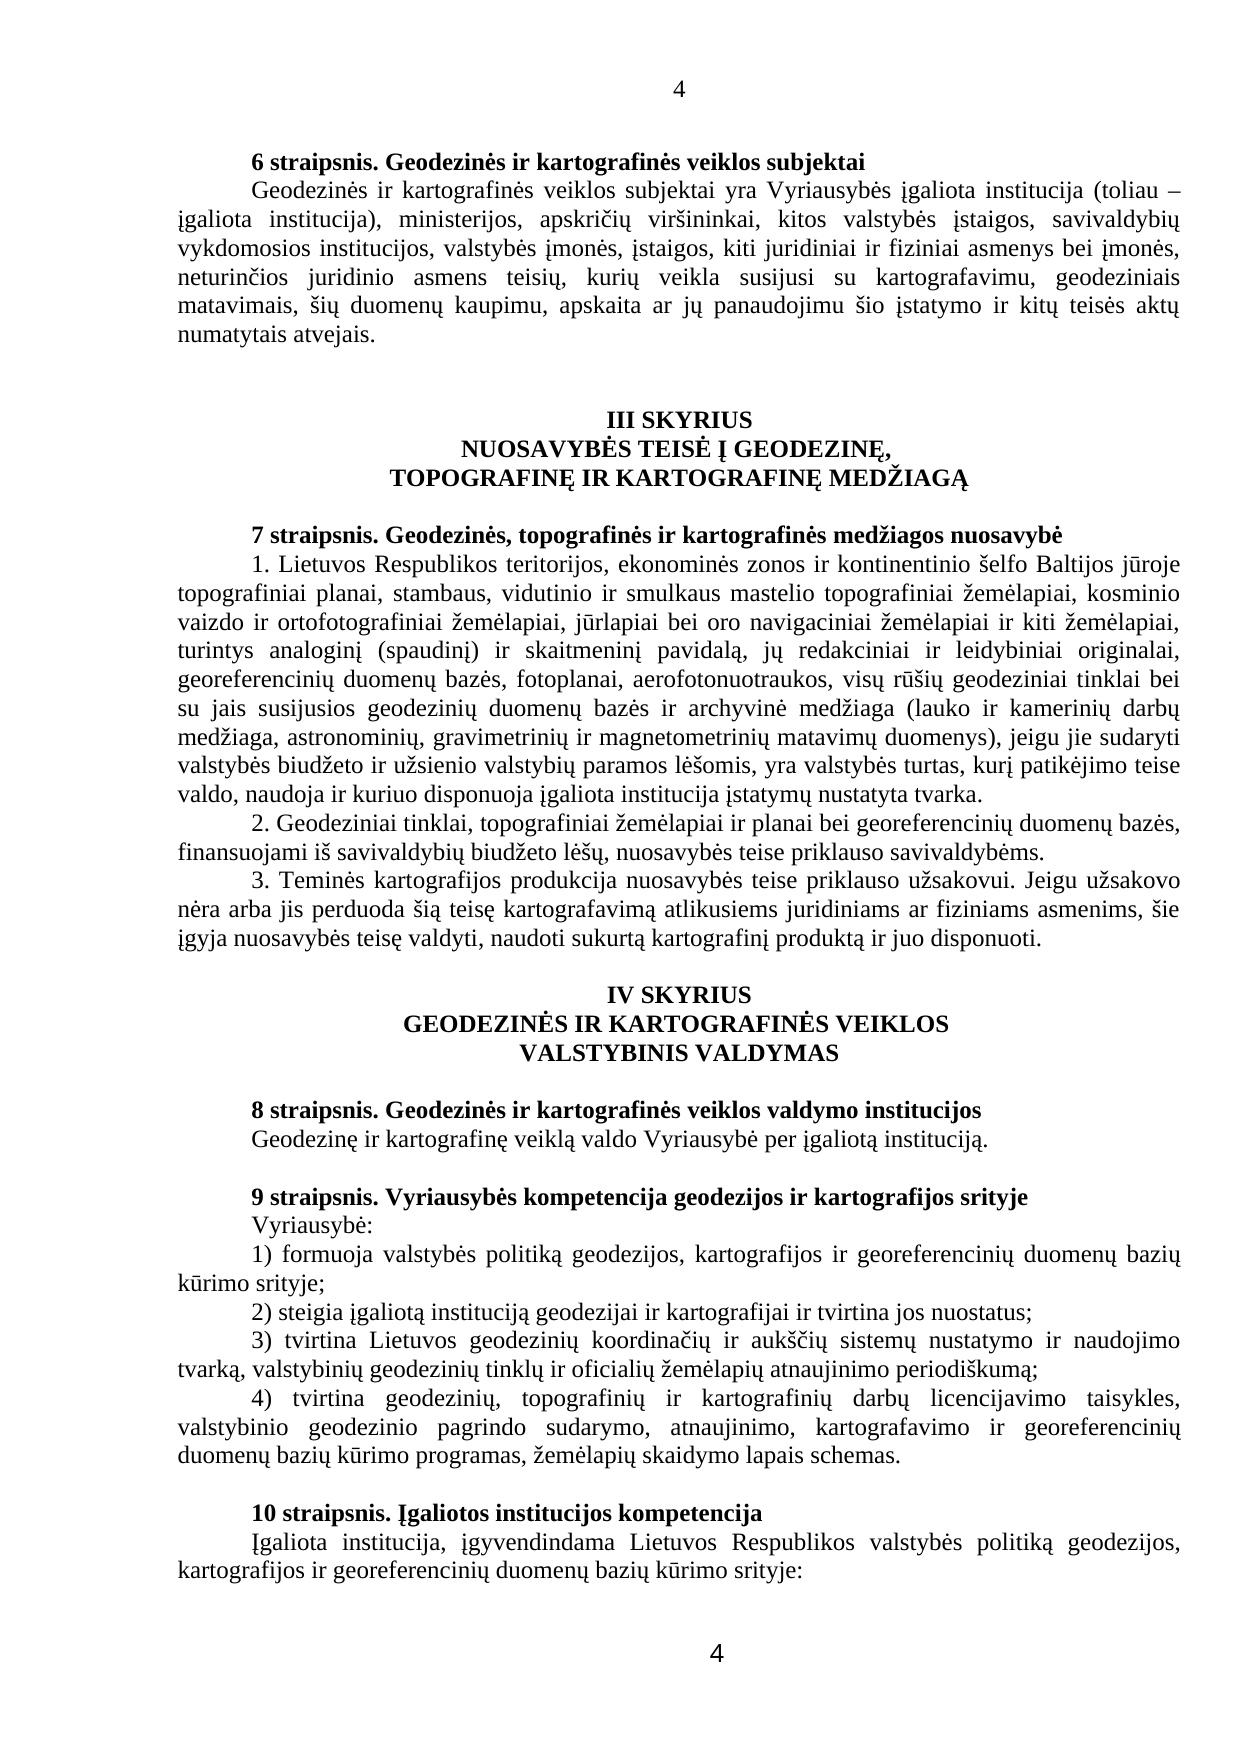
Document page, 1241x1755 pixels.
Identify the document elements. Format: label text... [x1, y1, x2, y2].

text 3) tvirtina Lietuvos geodezinių koordinačių ir aukščių sistemų nustatymo ir naudojimo tvarką, valstybinių geodezinių tinklų ir oficialių žemėlapių atnaujinimo periodiškumą; [177, 1326, 1181, 1383]
text 8 straipsnis. geodezinės ir kartografinės veiklos valdymo institucijos [177, 1096, 1181, 1124]
text Įgaliota institucija, įgyvendindama Lietuvos Respublikos valstybės politiką geodezijos, kartografijos ir georeferencinių duomenų bazių kūrimo srityje: [177, 1527, 1181, 1584]
text 1. Lietuvos Respublikos teritorijos, ekonominės zonos ir kontinentinio šelfo Baltijos jūroje topografiniai planai, stambaus, vidutinio ir smulkaus mastelio topografiniai žemėlapiai, kosminio vaizdo ir ortofotografiniai žemėlapiai, jūrlapiai bei oro navigaciniai žemėlapiai ir kiti žemėlapiai, turintys analoginį (spaudinį) ir skaitmeninį pavidalą, jų redakciniai ir leidybiniai originalai, georeferencinių duomenų bazės, fotoplanai, aerofotonuotraukos, visų rūšių geodeziniai tinklai bei su jais susijusios geodezinių duomenų bazės ir archyvinė medžiaga (lauko ir kamerinių darbų medžiaga, astronominių, gravimetrinių ir magnetometrinių matavimų duomenys), jeigu jie sudaryti valstybės biudžeto ir užsienio valstybių paramos lėšomis, yra valstybės turtas, kurį patikėjimo teise valdo, naudoja ir kuriuo disponuoja įgaliota institucija įstatymų nustatyta tvarka. [177, 549, 1181, 808]
text 10 straipsnis. Įgaliotos institucijos kompetencija [177, 1498, 1181, 1527]
text nuosavybės teisė į geodezinę, topografinę ir kartografinę medžiagą [177, 434, 1181, 492]
text III skyrius [177, 406, 1181, 434]
text Vyriausybė: [177, 1211, 1181, 1239]
text 3. Teminės kartografijos produkcija nuosavybės teise priklauso užsakovui. Jeigu užsakovo nėra arba jis perduoda šią teisę kartografavimą atlikusiems juridiniams ar fiziniams asmenims, šie įgyja nuosavybės teisę valdyti, naudoti sukurtą kartografinį produktą ir juo disponuoti. [177, 866, 1181, 952]
subtitle 1) formuoja valstybės politiką geodezijos, kartografijos ir georeferencinių duomenų bazių kūrimo srityje; [177, 1239, 1181, 1297]
text 9 straipsnis. Vyriausybės kompetencija geodezijos ir kartografijos srityje [177, 1182, 1181, 1211]
text 2. Geodeziniai tinklai, topografiniai žemėlapiai ir planai bei georeferencinių duomenų bazės, finansuojami iš savivaldybių biudžeto lėšų, nuosavybės teise priklauso savivaldybėms. [177, 808, 1181, 866]
text 4) tvirtina geodezinių, topografinių ir kartografinių darbų licencijavimo taisykles, valstybinio geodezinio pagrindo sudarymo, atnaujinimo, kartografavimo ir georeferencinių duomenų bazių kūrimo programas, žemėlapių skaidymo lapais schemas. [177, 1383, 1181, 1469]
text Geodezinės ir kartografinės veiklos subjektai yra Vyriausybės įgaliota institucija (toliau – įgaliota institucija), ministerijos, apskričių viršininkai, kitos valstybės įstaigos, savivaldybių vykdomosios institucijos, valstybės įmonės, įstaigos, kiti juridiniai ir fiziniai asmenys bei įmonės, neturinčios juridinio asmens teisių, kurių veikla susijusi su kartografavimu, geodeziniais matavimais, šių duomenų kaupimu, apskaita ar jų panaudojimu šio įstatymo ir kitų teisės aktų numatytais atvejais. [177, 176, 1181, 348]
text geodezinės ir kartografinės veiklos valstybinIS valdymas [177, 1009, 1181, 1067]
subtitle 2) steigia įgaliotą instituciją geodezijai ir kartografijai ir tvirtina jos nuostatus; [177, 1297, 1181, 1326]
text 6 straipsnis. Geodezinės ir kartografinės veiklos subjektai [177, 147, 1181, 176]
text 7 straipsnis. geodezinės, topografinės ir kartografinės medžiagos nuosavybė [177, 521, 1181, 549]
text geodezinę ir kartografinę veiklą valdo Vyriausybė per įgaliotą instituciją. [177, 1124, 1181, 1153]
text IV skyrius [177, 981, 1181, 1009]
